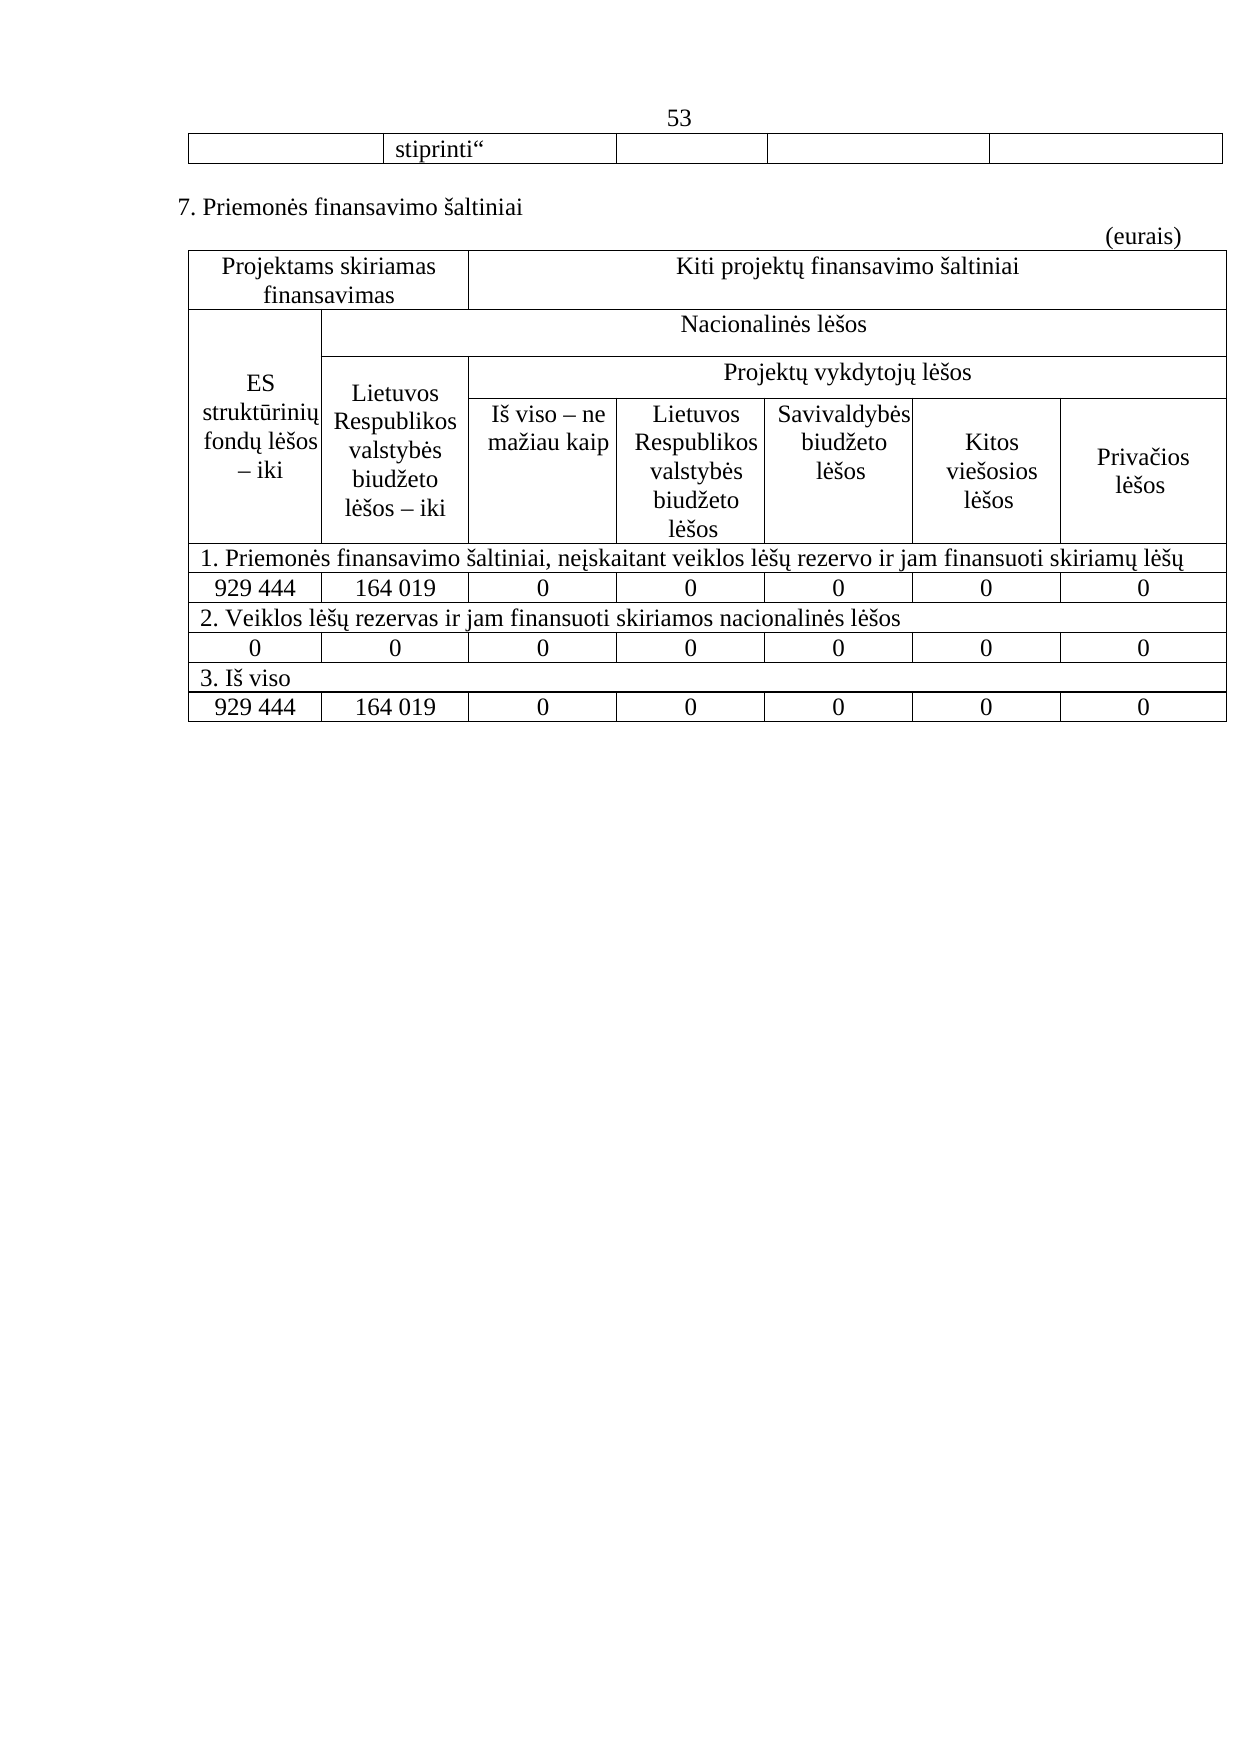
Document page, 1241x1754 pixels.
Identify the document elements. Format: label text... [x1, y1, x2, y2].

table_cell 0 [765, 633, 912, 662]
table_cell 0 [913, 693, 1060, 721]
table_cell 3. Iš viso [189, 663, 1226, 691]
table_cell Privačios lėšos [1061, 399, 1226, 542]
table_cell Iš viso – ne mažiau kaip [469, 399, 616, 542]
table_cell 929 444 [189, 693, 321, 721]
table_cell 0 [189, 633, 321, 662]
table_cell 0 [469, 693, 616, 721]
table_cell 0 [1061, 573, 1226, 602]
table_cell 0 [765, 573, 912, 602]
table_cell Lietuvos Respublikos valstybės biudžeto lėšos – iki [322, 357, 468, 542]
table_cell Lietuvos Respublikos valstybės biudžeto lėšos [617, 399, 764, 542]
table_cell 929 444 [189, 573, 321, 602]
table_cell 0 [617, 633, 764, 662]
table_cell 164 019 [322, 693, 468, 721]
table_cell Projektų vykdytojų lėšos [469, 357, 1226, 398]
table_cell 0 [617, 573, 764, 602]
table_header Projektams skiriamas finansavimas [189, 251, 468, 308]
text 7. Priemonės finansavimo šaltiniai [177, 192, 1181, 221]
table_cell 164 019 [322, 573, 468, 602]
text (eurais) [177, 221, 1181, 250]
table_cell Savivaldybės biudžeto lėšos [765, 399, 912, 542]
table_cell 0 [469, 573, 616, 602]
table_cell 0 [913, 633, 1060, 662]
table_cell ES struktūrinių fondų lėšos – iki [189, 310, 321, 542]
table_cell [768, 134, 989, 163]
table_cell 0 [765, 693, 912, 721]
table_cell 0 [469, 633, 616, 662]
table_header Kiti projektų finansavimo šaltiniai [469, 251, 1226, 308]
table_cell [189, 134, 383, 163]
table_cell 1. Priemonės finansavimo šaltiniai, neįskaitant veiklos lėšų rezervo ir jam finansuoti skiriamų lėšų [189, 544, 1226, 572]
table_cell 2. Veiklos lėšų rezervas ir jam finansuoti skiriamos nacionalinės lėšos [189, 603, 1226, 632]
table_cell 0 [617, 693, 764, 721]
table_cell 0 [322, 633, 468, 662]
table_cell 0 [1061, 633, 1226, 662]
table_cell stiprinti“ [384, 134, 616, 163]
table_cell Nacionalinės lėšos [322, 310, 1226, 356]
table_cell Kitos viešosios lėšos [913, 399, 1060, 542]
table_cell [990, 134, 1222, 163]
table_cell 0 [913, 573, 1060, 602]
table_cell 0 [1061, 693, 1226, 721]
table_cell [617, 134, 767, 163]
